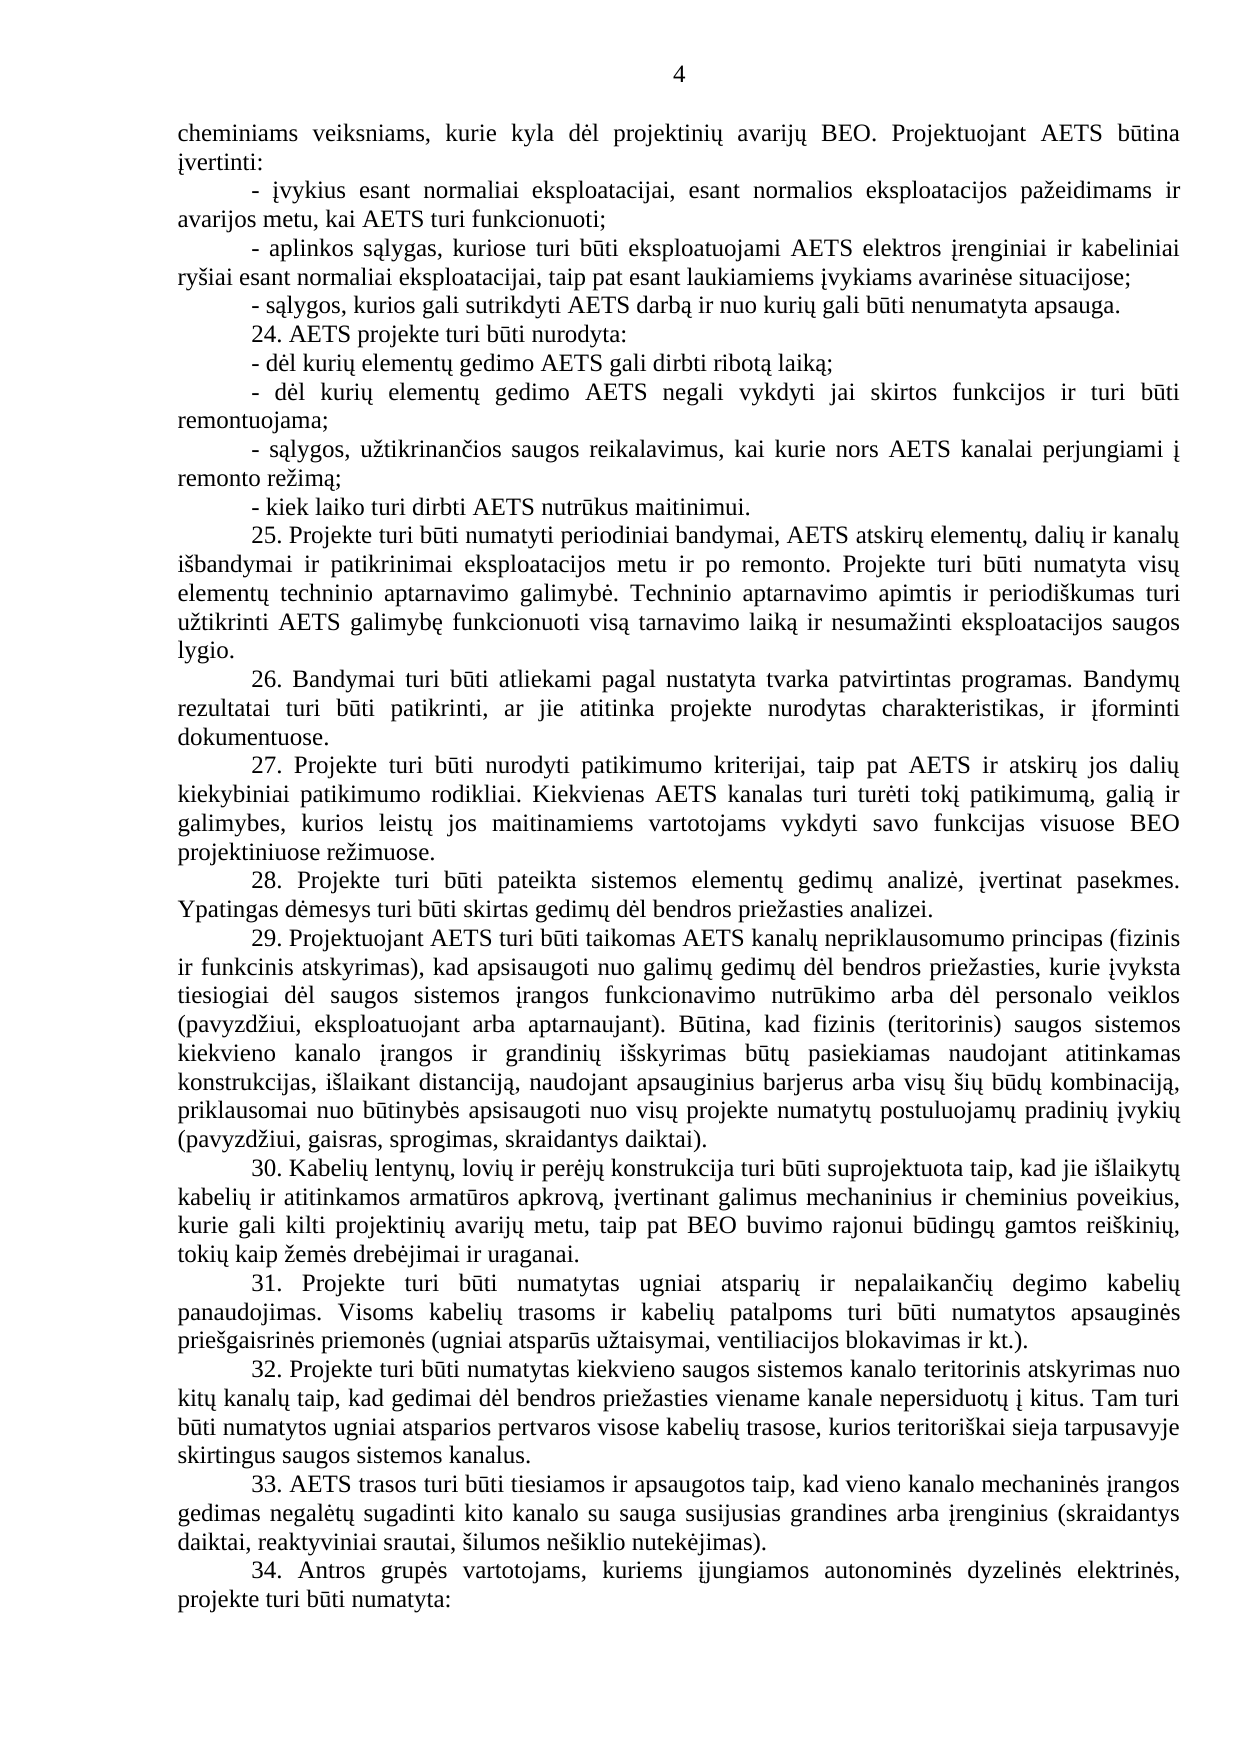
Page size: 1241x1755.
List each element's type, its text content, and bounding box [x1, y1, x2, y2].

text 26. Bandymai turi būti atliekami pagal nustatyta tvarka patvirtintas programas. Bandymų rezultatai turi būti patikrinti, ar jie atitinka projekte nurodytas charakteristikas, ir įforminti dokumentuose. [177, 664, 1181, 751]
text 31. Projekte turi būti numatytas ugniai atsparių ir nepalaikančių degimo kabelių panaudojimas. Visoms kabelių trasoms ir kabelių patalpoms turi būti numatytos apsauginės priešgaisrinės priemonės (ugniai atsparūs užtaisymai, ventiliacijos blokavimas ir kt.). [177, 1268, 1181, 1354]
text 33. AETS trasos turi būti tiesiamos ir apsaugotos taip, kad vieno kanalo mechaninės įrangos gedimas negalėtų sugadinti kito kanalo su sauga susijusias grandines arba įrenginius (skraidantys daiktai, reaktyviniai srautai, šilumos nešiklio nutekėjimas). [177, 1469, 1181, 1556]
text 30. Kabelių lentynų, lovių ir perėjų konstrukcija turi būti suprojektuota taip, kad jie išlaikytų kabelių ir atitinkamos armatūros apkrovą, įvertinant galimus mechaninius ir cheminius poveikius, kurie gali kilti projektinių avarijų metu, taip pat BEO buvimo rajonui būdingų gamtos reiškinių, tokių kaip žemės drebėjimai ir uraganai. [177, 1153, 1181, 1268]
text - aplinkos sąlygas, kuriose turi būti eksploatuojami AETS elektros įrenginiai ir kabeliniai ryšiai esant normaliai eksploatacijai, taip pat esant laukiamiems įvykiams avarinėse situacijose; [177, 233, 1181, 291]
text 25. Projekte turi būti numatyti periodiniai bandymai, AETS atskirų elementų, dalių ir kanalų išbandymai ir patikrinimai eksploatacijos metu ir po remonto. Projekte turi būti numatyta visų elementų techninio aptarnavimo galimybė. Techninio aptarnavimo apimtis ir periodiškumas turi užtikrinti AETS galimybę funkcionuoti visą tarnavimo laiką ir nesumažinti eksploatacijos saugos lygio. [177, 521, 1181, 664]
text - kiek laiko turi dirbti AETS nutrūkus maitinimui. [177, 492, 1181, 521]
text 27. Projekte turi būti nurodyti patikimumo kriterijai, taip pat AETS ir atskirų jos dalių kiekybiniai patikimumo rodikliai. Kiekvienas AETS kanalas turi turėti tokį patikimumą, galią ir galimybes, kurios leistų jos maitinamiems vartotojams vykdyti savo funkcijas visuose BEO projektiniuose režimuose. [177, 751, 1181, 866]
text cheminiams veiksniams, kurie kyla dėl projektinių avarijų BEO. Projektuojant AETS būtina įvertinti: [177, 118, 1181, 176]
text - dėl kurių elementų gedimo AETS gali dirbti ribotą laiką; [177, 348, 1181, 377]
text 24. AETS projekte turi būti nurodyta: [177, 319, 1181, 348]
text 28. Projekte turi būti pateikta sistemos elementų gedimų analizė, įvertinat pasekmes. Ypatingas dėmesys turi būti skirtas gedimų dėl bendros priežasties analizei. [177, 866, 1181, 923]
text 34. Antros grupės vartotojams, kuriems įjungiamos autonominės dyzelinės elektrinės, projekte turi būti numatyta: [177, 1556, 1181, 1613]
text - įvykius esant normaliai eksploatacijai, esant normalios eksploatacijos pažeidimams ir avarijos metu, kai AETS turi funkcionuoti; [177, 176, 1181, 233]
text - sąlygos, kurios gali sutrikdyti AETS darbą ir nuo kurių gali būti nenumatyta apsauga. [177, 291, 1181, 319]
text - dėl kurių elementų gedimo AETS negali vykdyti jai skirtos funkcijos ir turi būti remontuojama; [177, 377, 1181, 434]
text - sąlygos, užtikrinančios saugos reikalavimus, kai kurie nors AETS kanalai perjungiami į remonto režimą; [177, 434, 1181, 492]
text 32. Projekte turi būti numatytas kiekvieno saugos sistemos kanalo teritorinis atskyrimas nuo kitų kanalų taip, kad gedimai dėl bendros priežasties viename kanale nepersiduotų į kitus. Tam turi būti numatytos ugniai atsparios pertvaros visose kabelių trasose, kurios teritoriškai sieja tarpusavyje skirtingus saugos sistemos kanalus. [177, 1354, 1181, 1469]
text 29. Projektuojant AETS turi būti taikomas AETS kanalų nepriklausomumo principas (fizinis ir funkcinis atskyrimas), kad apsisaugoti nuo galimų gedimų dėl bendros priežasties, kurie įvyksta tiesiogiai dėl saugos sistemos įrangos funkcionavimo nutrūkimo arba dėl personalo veiklos (pavyzdžiui, eksploatuojant arba aptarnaujant). Būtina, kad fizinis (teritorinis) saugos sistemos kiekvieno kanalo įrangos ir grandinių išskyrimas būtų pasiekiamas naudojant atitinkamas konstrukcijas, išlaikant distanciją, naudojant apsauginius barjerus arba visų šių būdų kombinaciją, priklausomai nuo būtinybės apsisaugoti nuo visų projekte numatytų postuluojamų pradinių įvykių (pavyzdžiui, gaisras, sprogimas, skraidantys daiktai). [177, 923, 1181, 1153]
